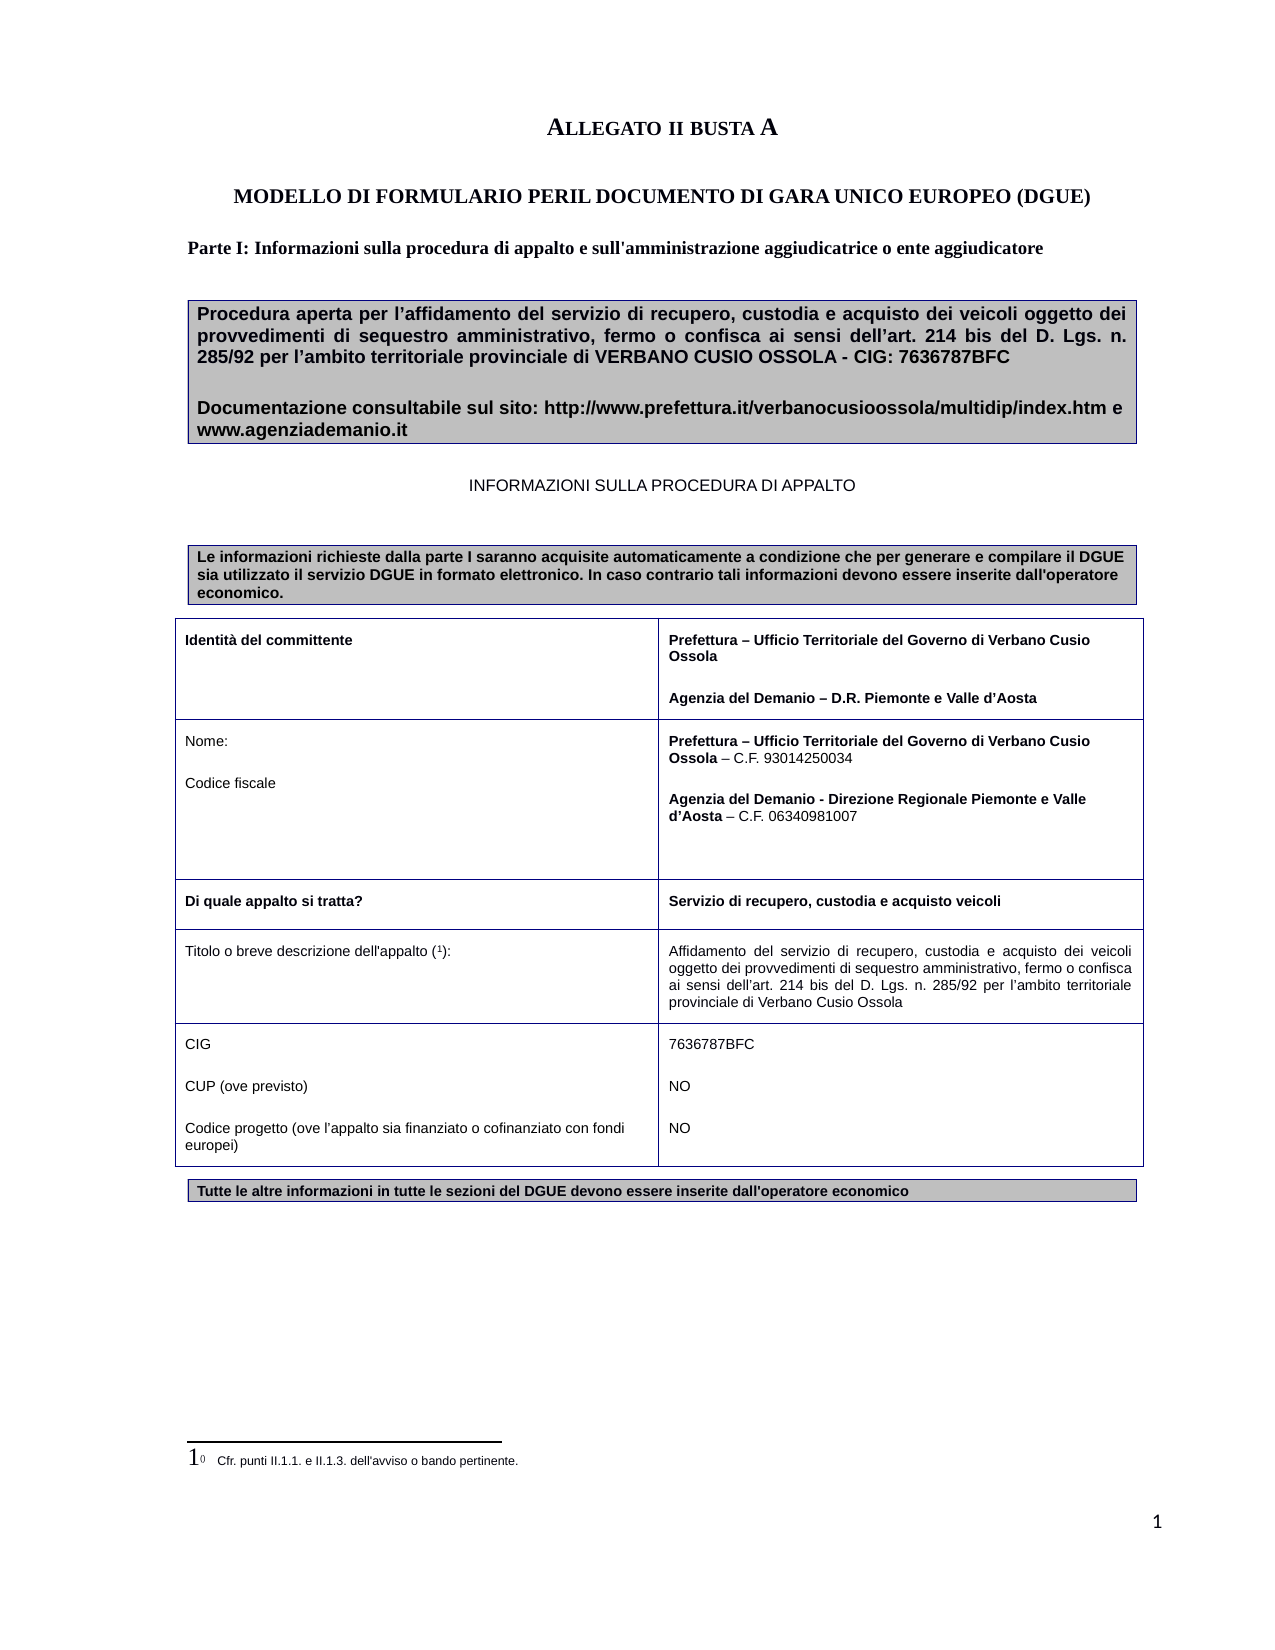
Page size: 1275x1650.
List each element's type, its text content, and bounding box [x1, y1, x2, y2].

table_cell CIG CUP (ove previsto) Codice progetto (ove l’appalto sia finanziato o cofinanziato con fondi europei) [176, 1024, 658, 1166]
table_cell 7636787BFC NO NO [659, 1024, 1143, 1166]
table_cell Prefettura – Ufficio Territoriale del Governo di Verbano Cusio Ossola – C.F. 93014250034 Agenzia del Demanio - Direzione Regionale Piemonte e Valle d’Aosta – C.F. 06340981007 [659, 720, 1143, 879]
title Informazioni sulla procedura di appalto [187, 476, 1137, 495]
table_cell Servizio di recupero, custodia e acquisto veicoli [659, 880, 1143, 929]
table_cell Di quale appalto si tratta? [176, 880, 658, 929]
table_cell Titolo o breve descrizione dell'appalto (): [176, 930, 658, 1022]
table_cell Affidamento del servizio di recupero, custodia e acquisto dei veicoli oggetto dei provvedimenti di sequestro amministrativo, fermo o confisca ai sensi dell’art. 214 bis del D. Lgs. n. 285/92 per l’ambito territoriale provinciale di Verbano Cusio Ossola [659, 930, 1143, 1022]
table_cell Nome: Codice fiscale [176, 720, 658, 879]
text Modello di formulario peril documento di gara unico europeo (DGUE) [187, 184, 1137, 208]
subtitle Allegato ii busta A [187, 112, 1137, 141]
text Le informazioni richieste dalla parte I saranno acquisite automaticamente a condizione che per generare e compilare il DGUE sia utilizzato il servizio DGUE in formato elettronico. In caso contrario tali informazioni devono essere inserite dall'operatore economico. [189, 546, 1136, 604]
table_header Identità del committente [176, 619, 658, 719]
text Documentazione consultabile sul sito: http://www.prefettura.it/verbanocusioossola/multidip/index.htm e www.agenziademanio.it [189, 390, 1136, 443]
text Tutte le altre informazioni in tutte le sezioni del DGUE devono essere inserite dall'operatore economico [189, 1180, 1136, 1201]
table_header Prefettura – Ufficio Territoriale del Governo di Verbano Cusio Ossola Agenzia del Demanio – D.R. Piemonte e Valle d’Aosta [659, 619, 1143, 719]
text Procedura aperta per l’affidamento del servizio di recupero, custodia e acquisto dei veicoli oggetto dei provvedimenti di sequestro amministrativo, fermo o confisca ai sensi dell’art. 214 bis del D. Lgs. n. 285/92 per l’ambito territoriale provinciale di VERBANO CUSIO OSSOLA - CIG: 7636787BFC [189, 301, 1136, 368]
title Parte I: Informazioni sulla procedura di appalto e sull'amministrazione aggiudicatrice o ente aggiudicatore [187, 237, 1137, 259]
